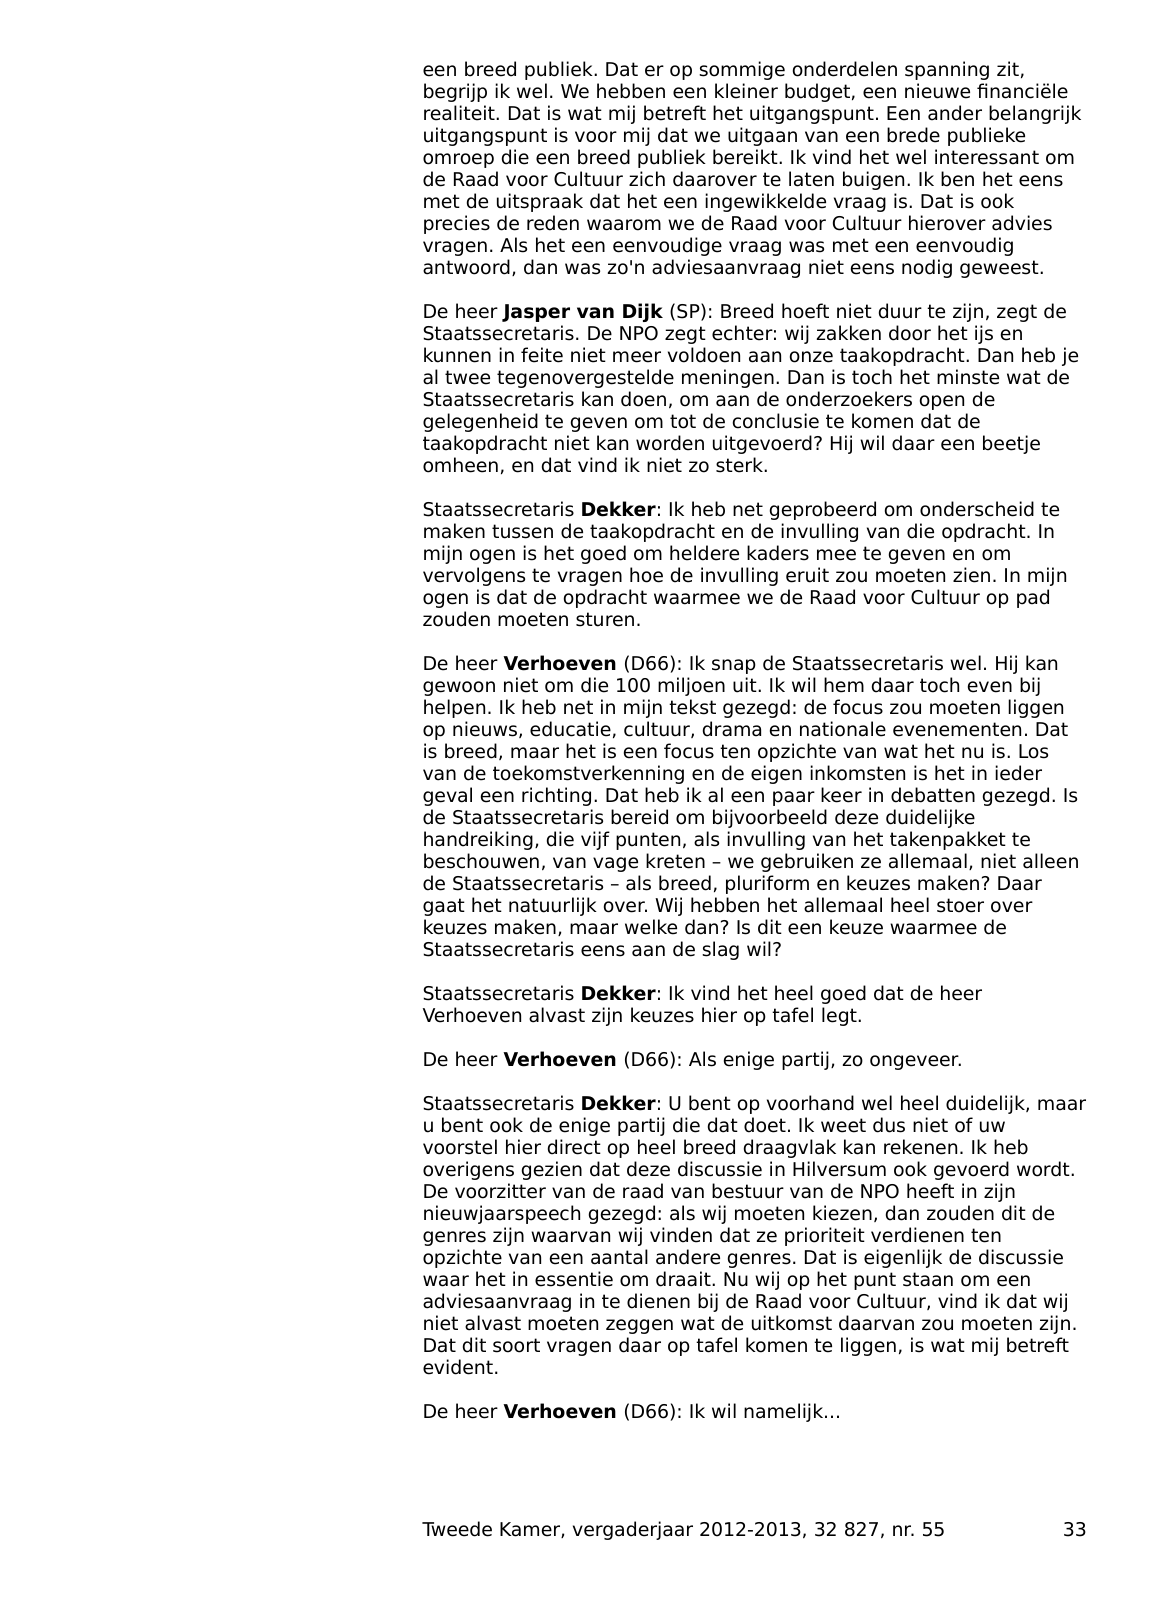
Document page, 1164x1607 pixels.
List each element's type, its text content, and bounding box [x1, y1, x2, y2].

text De heer Verhoeven (D66): Ik wil namelijk... [422, 1401, 1087, 1423]
text Staatssecretaris Dekker: U bent op voorhand wel heel duidelijk, maar u bent ook de enige partij die dat doet. Ik weet dus niet of uw voorstel hier direct op heel breed draagvlak kan rekenen. Ik heb overigens gezien dat deze discussie in Hilversum ook gevoerd wordt. De voorzitter van de raad van bestuur van de NPO heeft in zijn nieuwjaarspeech gezegd: als wij moeten kiezen, dan zouden dit de genres zijn waarvan wij vinden dat ze prioriteit verdienen ten opzichte van een aantal andere genres. Dat is eigenlijk de discussie waar het in essentie om draait. Nu wij op het punt staan om een adviesaanvraag in te dienen bij de Raad voor Cultuur, vind ik dat wij niet alvast moeten zeggen wat de uitkomst daarvan zou moeten zijn. Dat dit soort vragen daar op tafel komen te liggen, is wat mij betreft evident. [422, 1093, 1087, 1379]
text De heer Jasper van Dijk (SP): Breed hoeft niet duur te zijn, zegt de Staatssecretaris. De NPO zegt echter: wij zakken door het ijs en kunnen in feite niet meer voldoen aan onze taakopdracht. Dan heb je al twee tegenovergestelde meningen. Dan is toch het minste wat de Staatssecretaris kan doen, om aan de onderzoekers open de gelegenheid te geven om tot de conclusie te komen dat de taakopdracht niet kan worden uitgevoerd? Hij wil daar een beetje omheen, en dat vind ik niet zo sterk. [422, 301, 1087, 477]
text Staatssecretaris Dekker: Ik heb net geprobeerd om onderscheid te maken tussen de taakopdracht en de invulling van die opdracht. In mijn ogen is het goed om heldere kaders mee te geven en om vervolgens te vragen hoe de invulling eruit zou moeten zien. In mijn ogen is dat de opdracht waarmee we de Raad voor Cultuur op pad zouden moeten sturen. [422, 499, 1087, 631]
text De heer Verhoeven (D66): Ik snap de Staatssecretaris wel. Hij kan gewoon niet om die 100 miljoen uit. Ik wil hem daar toch even bij helpen. Ik heb net in mijn tekst gezegd: de focus zou moeten liggen op nieuws, educatie, cultuur, drama en nationale evenementen. Dat is breed, maar het is een focus ten opzichte van wat het nu is. Los van de toekomstverkenning en de eigen inkomsten is het in ieder geval een richting. Dat heb ik al een paar keer in debatten gezegd. Is de Staatssecretaris bereid om bijvoorbeeld deze duidelijke handreiking, die vijf punten, als invulling van het takenpakket te beschouwen, van vage kreten – we gebruiken ze allemaal, niet alleen de Staatssecretaris – als breed, pluriform en keuzes maken? Daar gaat het natuurlijk over. Wij hebben het allemaal heel stoer over keuzes maken, maar welke dan? Is dit een keuze waarmee de Staatssecretaris eens aan de slag wil? [422, 653, 1087, 961]
text een breed publiek. Dat er op sommige onderdelen spanning zit, begrijp ik wel. We hebben een kleiner budget, een nieuwe financiële realiteit. Dat is wat mij betreft het uitgangspunt. Een ander belangrijk uitgangspunt is voor mij dat we uitgaan van een brede publieke omroep die een breed publiek bereikt. Ik vind het wel interessant om de Raad voor Cultuur zich daarover te laten buigen. Ik ben het eens met de uitspraak dat het een ingewikkelde vraag is. Dat is ook precies de reden waarom we de Raad voor Cultuur hierover advies vragen. Als het een eenvoudige vraag was met een eenvoudig antwoord, dan was zo'n adviesaanvraag niet eens nodig geweest. [422, 59, 1087, 279]
text Staatssecretaris Dekker: Ik vind het heel goed dat de heer Verhoeven alvast zijn keuzes hier op tafel legt. [422, 983, 1087, 1027]
text De heer Verhoeven (D66): Als enige partij, zo ongeveer. [422, 1049, 1087, 1071]
